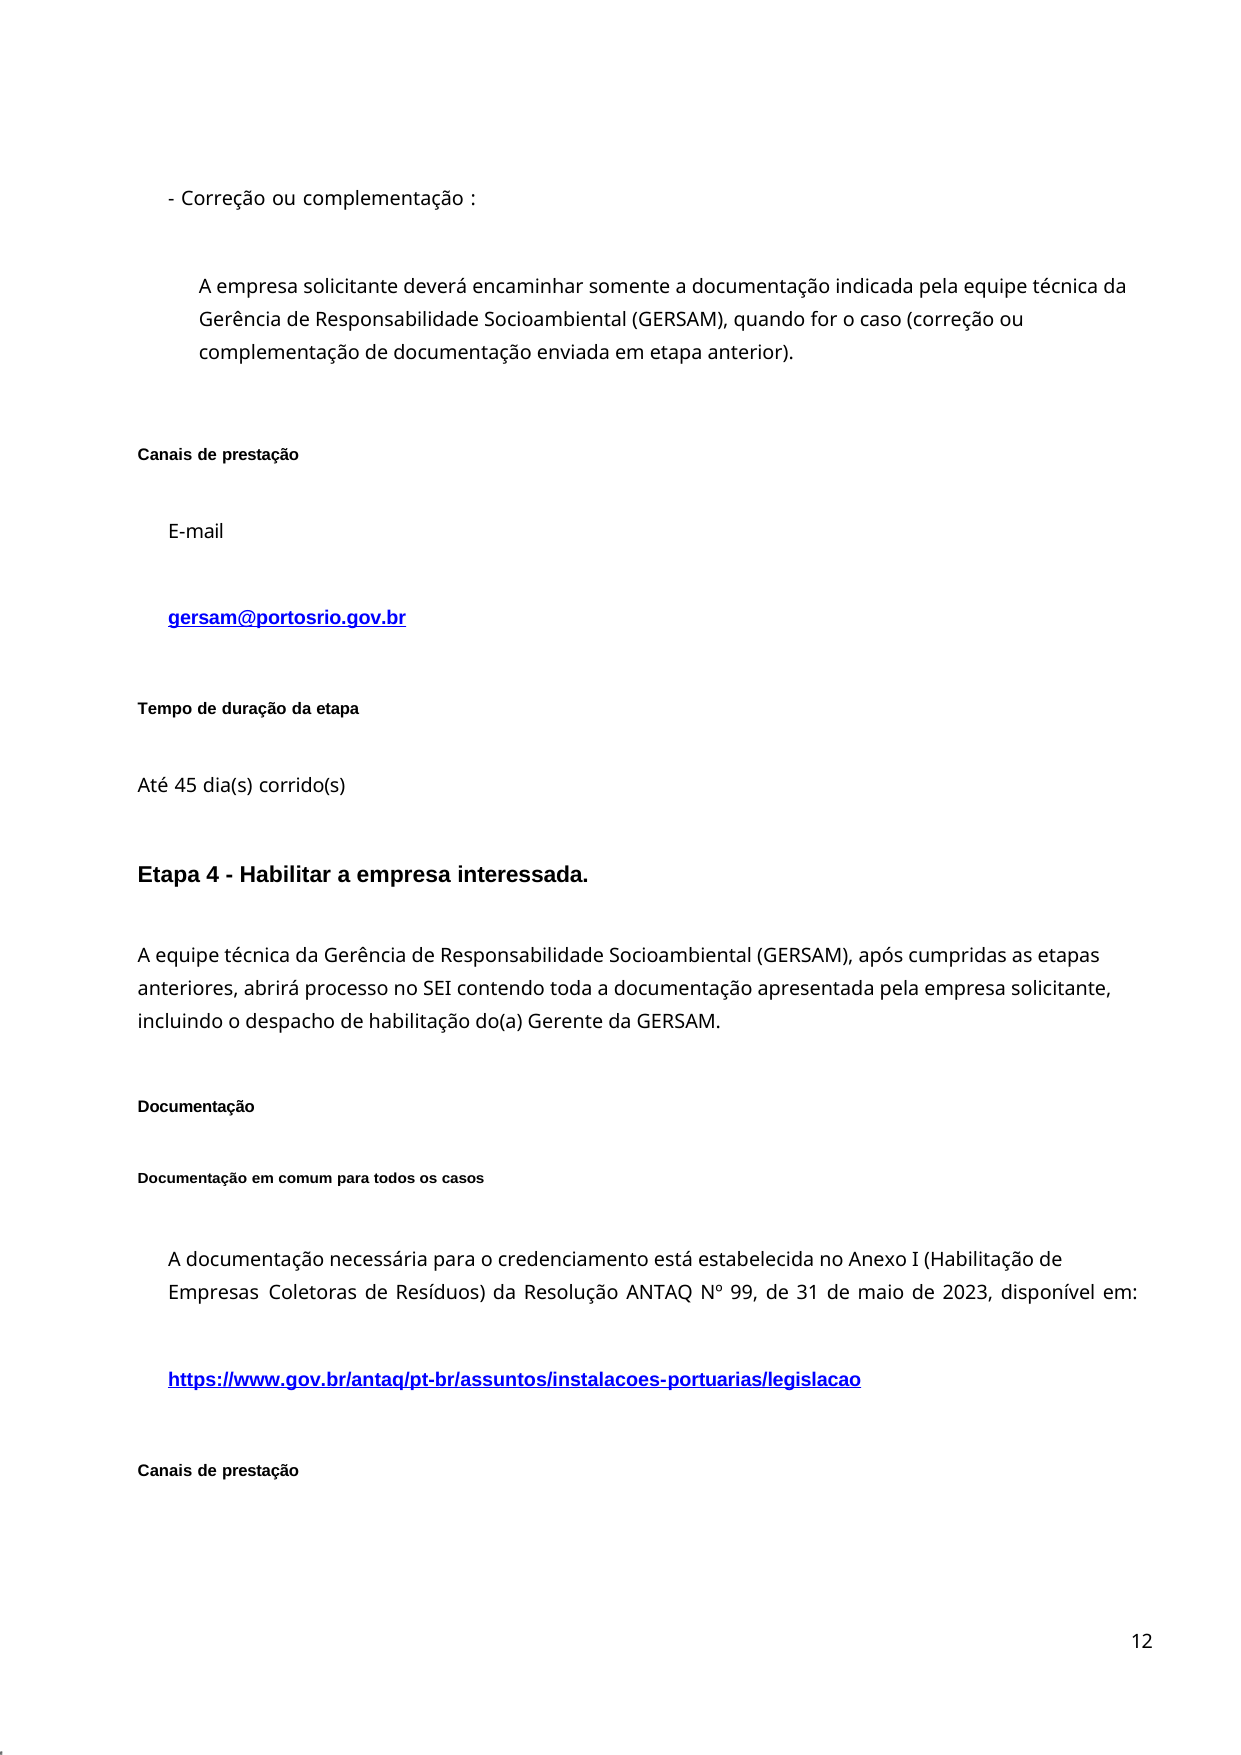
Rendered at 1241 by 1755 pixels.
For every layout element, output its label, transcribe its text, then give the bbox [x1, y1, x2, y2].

text Até 45 dia(s) corrido(s) [137, 771, 1241, 798]
text https://www.gov.br/antaq/pt-br/assuntos/instalacoes-portuarias/legislacao [168, 1367, 1241, 1390]
subtitle Etapa 4 - Habilitar a empresa interessada. [137, 861, 1241, 888]
text gersam@portosrio.gov.br [168, 606, 1241, 629]
text - Correção ou complementação : [168, 184, 1241, 211]
text Tempo de duração da etapa [137, 699, 1241, 718]
text Documentação em comum para todos os casos [137, 1170, 1241, 1187]
text A equipe técnica da Gerência de Responsabilidade Socioambiental (GERSAM), após cumpridas as etapas anteriores, abrirá processo no SEI contendo toda a documentação apresentada pela empresa solicitante, incluindo o despacho de habilitação do(a) Gerente da GERSAM. [137, 941, 1136, 1034]
text Canais de prestação [137, 445, 1241, 464]
text Canais de prestação [137, 1461, 1241, 1480]
text Documentação [137, 1097, 1241, 1116]
text E-mail [168, 517, 1241, 544]
text A documentação necessária para o credenciamento está estabelecida no Anexo I (Habilitação de Empresas Coletoras de Resíduos) da Resolução ANTAQ Nº 99, de 31 de maio de 2023, disponível em: [168, 1245, 1146, 1305]
text A empresa solicitante deverá encaminhar somente a documentação indicada pela equipe técnica da Gerência de Responsabilidade Socioambiental (GERSAM), quando for o caso (correção ou complementação de documentação enviada em etapa anterior). [198, 272, 1146, 366]
